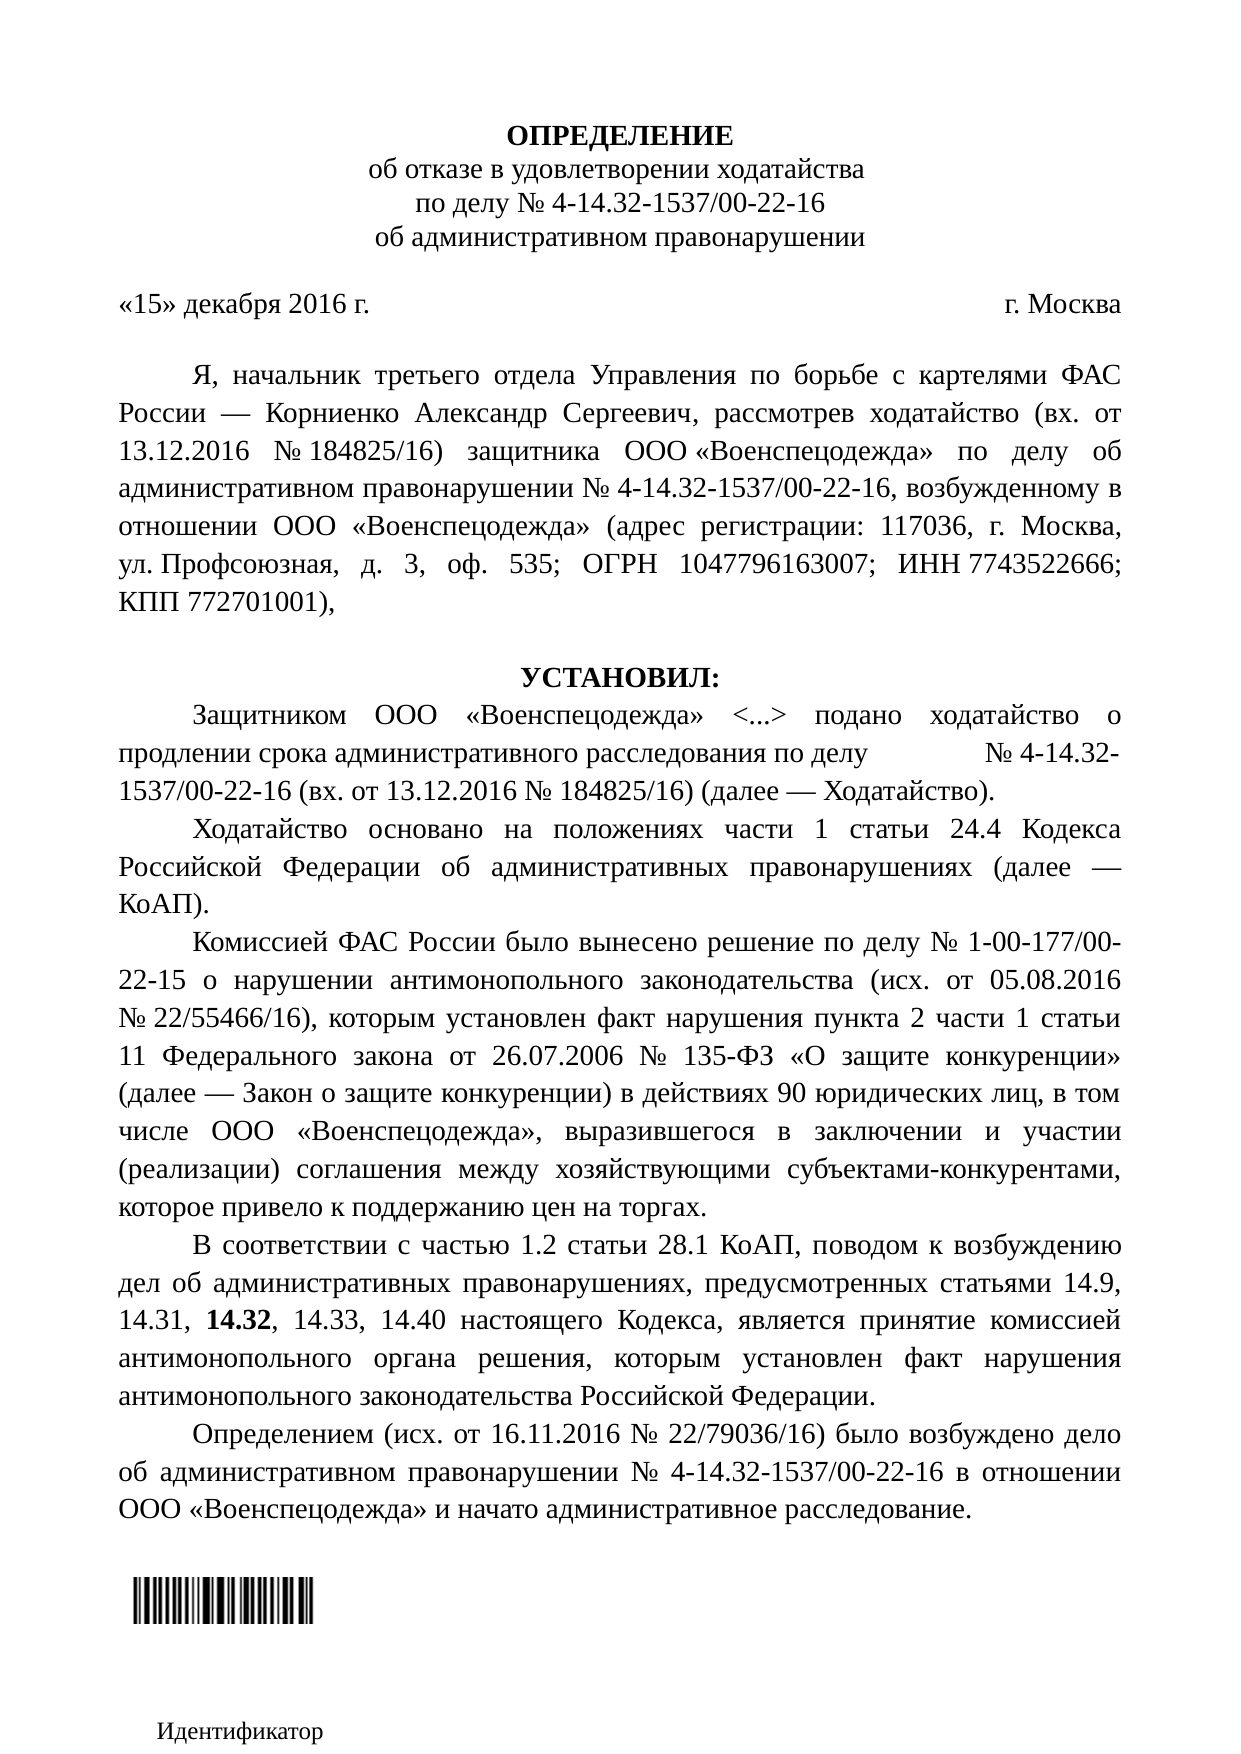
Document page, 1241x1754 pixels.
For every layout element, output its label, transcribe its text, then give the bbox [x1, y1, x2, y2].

text УСТАНОВИЛ: [118, 655, 1122, 693]
text по делу № 4-14.32-1537/00-22-16 [118, 185, 1122, 219]
text об отказе в удовлетворении ходатайства [118, 152, 1122, 185]
text ОПРЕДЕЛЕНИЕ [118, 118, 1122, 152]
text Защитником ООО «Военспецодежда» <...> подано ходатайство о продлении срока административного расследования по делу № 4-14.32-1537/00-22-16 (вх. от 13.12.2016 № 184825/16) (далее — Ходатайство). [118, 693, 1122, 807]
text об административном правонарушении [118, 219, 1122, 252]
text Комиссией ФАС России было вынесено решение по делу № 1-00-177/00-22-15 о нарушении антимонопольного законодательства (исх. от 05.08.2016 № 22/55466/16), которым установлен факт нарушения пункта 2 части 1 статьи 11 Федерального закона от 26.07.2006 № 135-ФЗ «О защите конкуренции» (далее — Закон о защите конкуренции) в действиях 90 юридических лиц, в том числе ООО «Военспецодежда», выразившегося в заключении и участии (реализации) соглашения между хозяйствующими субъектами-конкурентами, которое привело к поддержанию цен на торгах. [118, 920, 1122, 1223]
picture [118, 1577, 331, 1624]
text Я, начальник третьего отдела Управления по борьбе с картелями ФАС России — Корниенко Александр Сергеевич, рассмотрев ходатайство (вх. от 13.12.2016 № 184825/16) защитника ООО «Военспецодежда» по делу об административном правонарушении № 4-14.32-1537/00-22-16, возбужденному в отношении ООО «Военспецодежда» (адрес регистрации: 117036, г. Москва, ул. Профсоюзная, д. 3, оф. 535; ОГРН 1047796163007; ИНН 7743522666; КПП 772701001), [118, 353, 1122, 618]
text «15» декабря 2016 г. г. Москва [118, 286, 1122, 319]
text Ходатайство основано на положениях части 1 статьи 24.4 Кодекса Российской Федерации об административных правонарушениях (далее — КоАП). [118, 807, 1122, 920]
text В соответствии с частью 1.2 статьи 28.1 КоАП, поводом к возбуждению дел об административных правонарушениях, предусмотренных статьями 14.9, 14.31, 14.32, 14.33, 14.40 настоящего Кодекса, является принятие комиссией антимонопольного органа решения, которым установлен факт нарушения антимонопольного законодательства Российской Федерации. [118, 1223, 1122, 1412]
text Определением (исх. от 16.11.2016 № 22/79036/16) было возбуждено дело об административном правонарушении № 4-14.32-1537/00-22-16 в отношении ООО «Военспецодежда» и начато административное расследование. [118, 1412, 1122, 1525]
